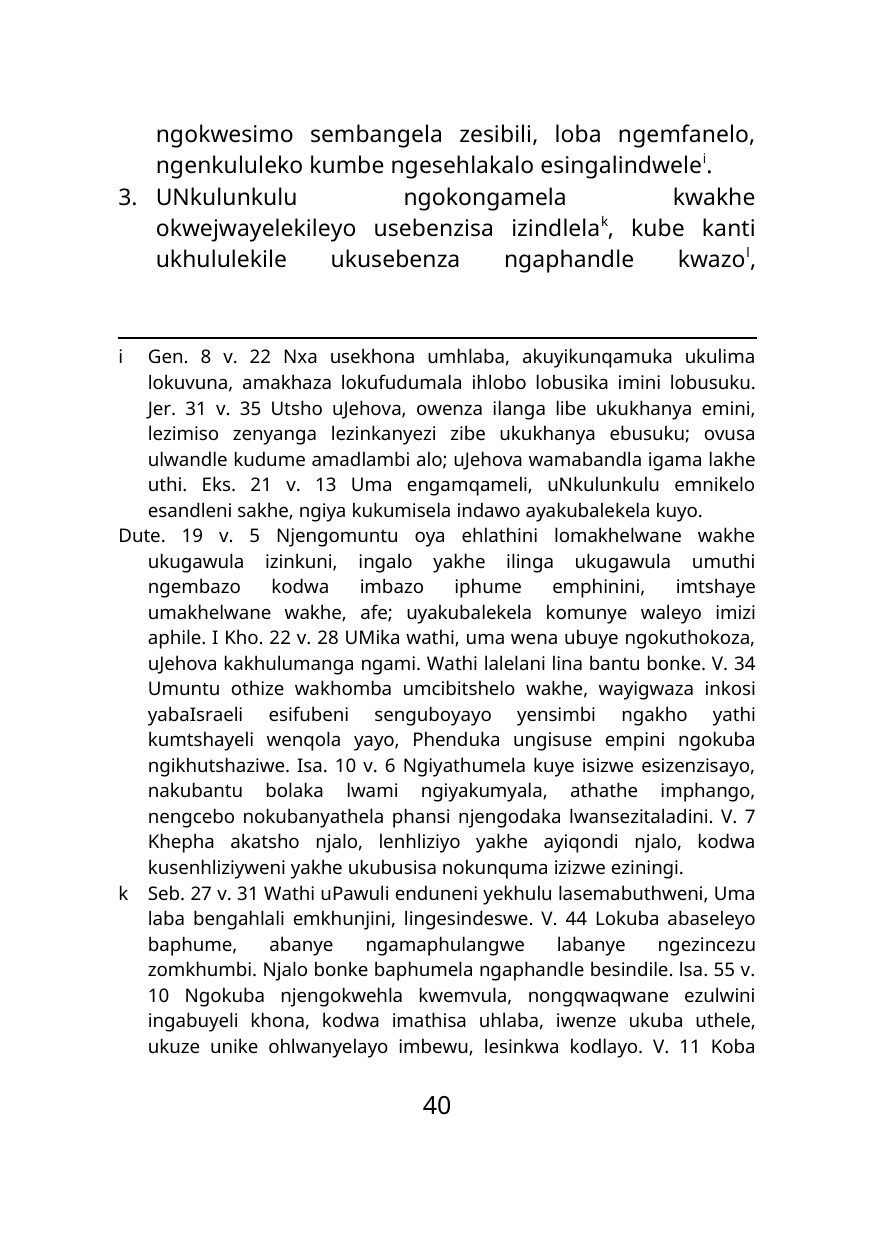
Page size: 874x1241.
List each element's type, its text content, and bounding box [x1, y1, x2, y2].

list UNkulunkulu ngokongamela kwakhe okwejwayelekileyo usebenzisa izindlela, kube kanti ukhululekile ukusebenza ngaphandle kwazo, ngaphezulu, langokuphikisana lazo ngokuthanda kwakhe. [118, 181, 756, 274]
list Gen. 8 v. 22 Nxa usekhona umhlaba, akuyikunqamuka ukulima lokuvuna, amakhaza lokufudumala ihlobo lobusika imini lobusuku. Jer. 31 v. 35 Utsho uJehova, owenza ilanga libe ukukhanya emini, lezimiso zenyanga lezinkanyezi zibe ukukhanya ebusuku; ovusa ulwandle kudume amadlambi alo; uJehova wamabandla igama lakhe uthi. Eks. 21 v. 13 Uma engamqameli, uNkulunkulu emnikelo esandleni sakhe, ngiya kukumisela indawo ayakubalekela kuyo. [118, 344, 756, 523]
list Seb. 27 v. 31 Wathi uPawuli enduneni yekhulu lasemabuthweni, Uma laba bengahlali emkhunjini, lingesindeswe. V. 44 Lokuba abaseleyo baphume, abanye ngamaphulangwe labanye ngezincezu zomkhumbi. Njalo bonke baphumela ngaphandle besindile. lsa. 55 v. 10 Ngokuba njengokwehla kwemvula, nongqwaqwane ezulwini ingabuyeli khona, kodwa imathisa uhlaba, iwenze ukuba uthele, ukuze unike ohlwanyelayo imbewu, lesinkwa kodlayo. V. 11 Koba [118, 880, 756, 1058]
list Dute. 19 v. 5 Njengomuntu oya ehlathini lomakhelwane wakhe ukugawula izinkuni, ingalo yakhe ilinga ukugawula umuthi ngembazo kodwa imbazo iphume emphinini, imtshaye umakhelwane wakhe, afe; uyakubalekela komunye waleyo imizi aphile. I Kho. 22 v. 28 UMika wathi, uma wena ubuye ngokuthokoza, uJehova kakhulumanga ngami. Wathi lalelani lina bantu bonke. V. 34 Umuntu othize wakhomba umcibitshelo wakhe, wayigwaza inkosi yabaIsraeli esifubeni senguboyayo yensimbi ngakho yathi kumtshayeli wenqola yayo, Phenduka ungisuse empini ngokuba ngikhutshaziwe. Isa. 10 v. 6 Ngiyathumela kuye isizwe esizenzisayo, nakubantu bolaka lwami ngiyakumyala, athathe imphango, nengcebo nokubanyathela phansi njengodaka lwansezitaladini. V. 7 Khepha akatsho njalo, lenhliziyo yakhe ayiqondi njalo, kodwa kusenhliziyweni yakhe ukubusisa nokunquma izizwe eziningi. [118, 523, 756, 880]
list ngokwesimo sembangela zesibili, loba ngemfanelo, ngenkululeko kumbe ngesehlakalo esingalindwele. [118, 118, 756, 181]
